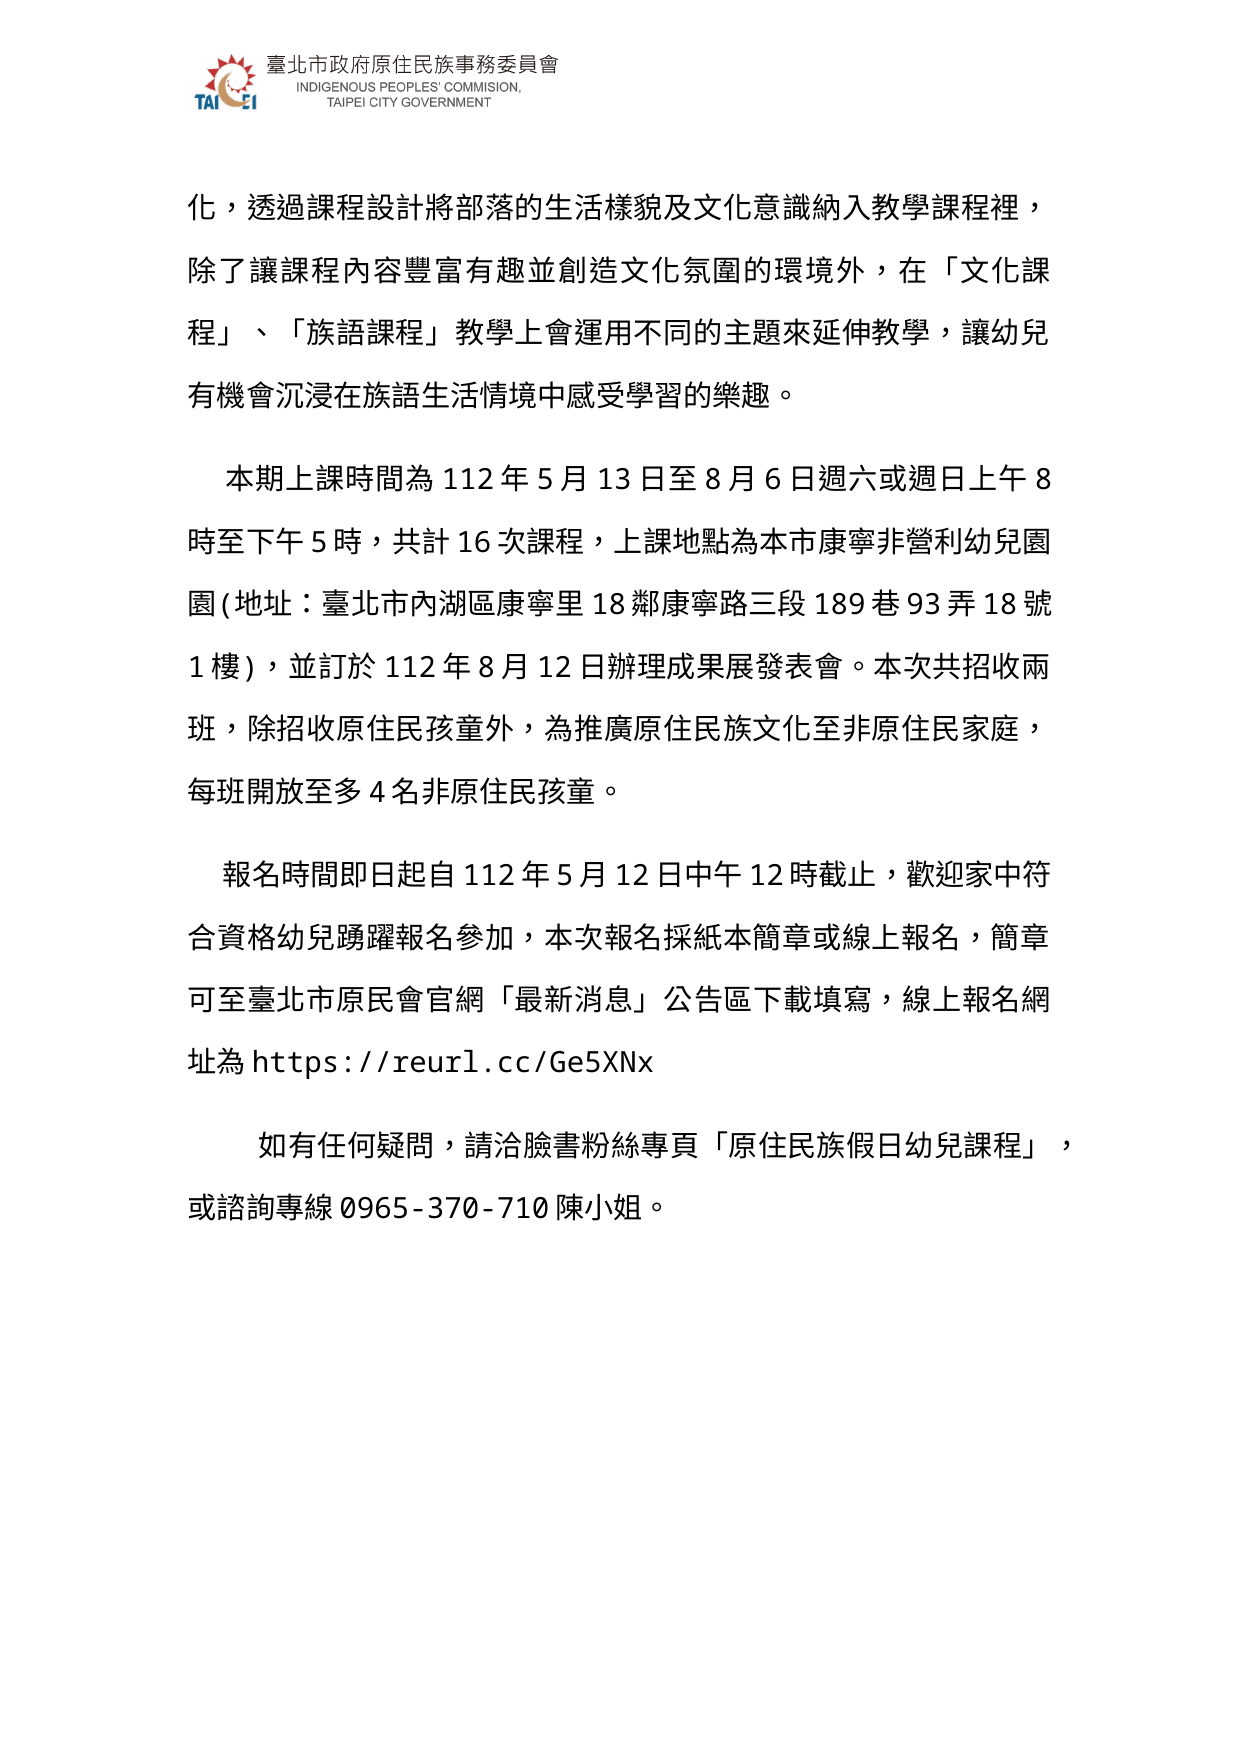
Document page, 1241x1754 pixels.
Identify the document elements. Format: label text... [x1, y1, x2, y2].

text 本期上課時間為112年5月13日至8月6日週六或週日上午8時至下午5時，共計16次課程，上課地點為本市康寧非營利幼兒園園(地址：臺北市內湖區康寧里18鄰康寧路三段189巷93弄18號1樓)，並訂於112年8月12日辦理成果展發表會。本次共招收兩班，除招收原住民孩童外，為推廣原住民族文化至非原住民家庭，每班開放至多4名非原住民孩童。 [187, 435, 1053, 810]
text 報名時間即日起自112年5月12日中午12時截止，歡迎家中符合資格幼兒踴躍報名參加，本次報名採紙本簡章或線上報名，簡章可至臺北市原民會官網「最新消息」公告區下載填寫，線上報名網址為https://reurl.cc/Ge5XNx [187, 831, 1053, 1081]
text 化，透過課程設計將部落的生活樣貌及文化意識納入教學課程裡，除了讓課程內容豐富有趣並創造文化氛圍的環境外，在「文化課程」、「族語課程」教學上會運用不同的主題來延伸教學，讓幼兒有機會沉浸在族語生活情境中感受學習的樂趣。 [187, 164, 1053, 414]
text 如有任何疑問，請洽臉書粉絲專頁「原住民族假日幼兒課程」，或諮詢專線0965-370-710陳小姐。 [187, 1102, 1053, 1227]
